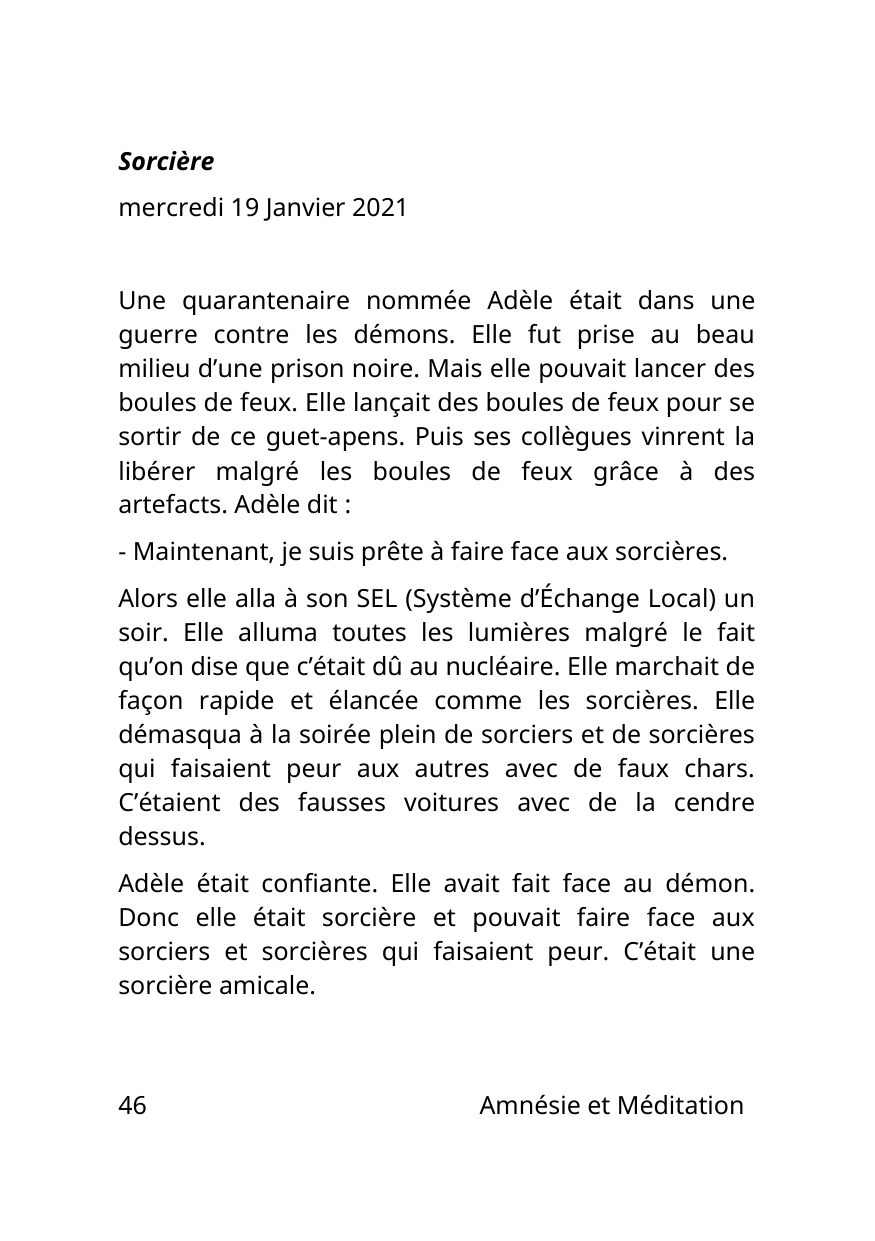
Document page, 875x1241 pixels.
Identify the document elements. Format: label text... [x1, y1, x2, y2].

text - Maintenant, je suis prête à faire face aux sorcières. [118, 534, 756, 568]
text Adèle était confiante. Elle avait fait face au démon. Donc elle était sorcière et pouvait faire face aux sorciers et sorcières qui faisaient peur. C’était une sorcière amicale. [118, 865, 756, 1002]
text Alors elle alla à son SEL (Système d’Échange Local) un soir. Elle alluma toutes les lumières malgré le fait qu’on dise que c’était dû au nucléaire. Elle marchait de façon rapide et élancée comme les sorcières. Elle démasqua à la soirée plein de sorciers et de sorcières qui faisaient peur aux autres avec de faux chars. C’étaient des fausses voitures avec de la cendre dessus. [118, 580, 756, 853]
subtitle Sorcière [118, 143, 756, 177]
text mercredi 19 Janvier 2021 [118, 190, 756, 224]
text Une quarantenaire nommée Adèle était dans une guerre contre les démons. Elle fut prise au beau milieu d’une prison noire. Mais elle pouvait lancer des boules de feux. Elle lançait des boules de feux pour se sortir de ce guet-apens. Puis ses collègues vinrent la libérer malgré les boules de feux grâce à des artefacts. Adèle dit : [118, 283, 756, 521]
